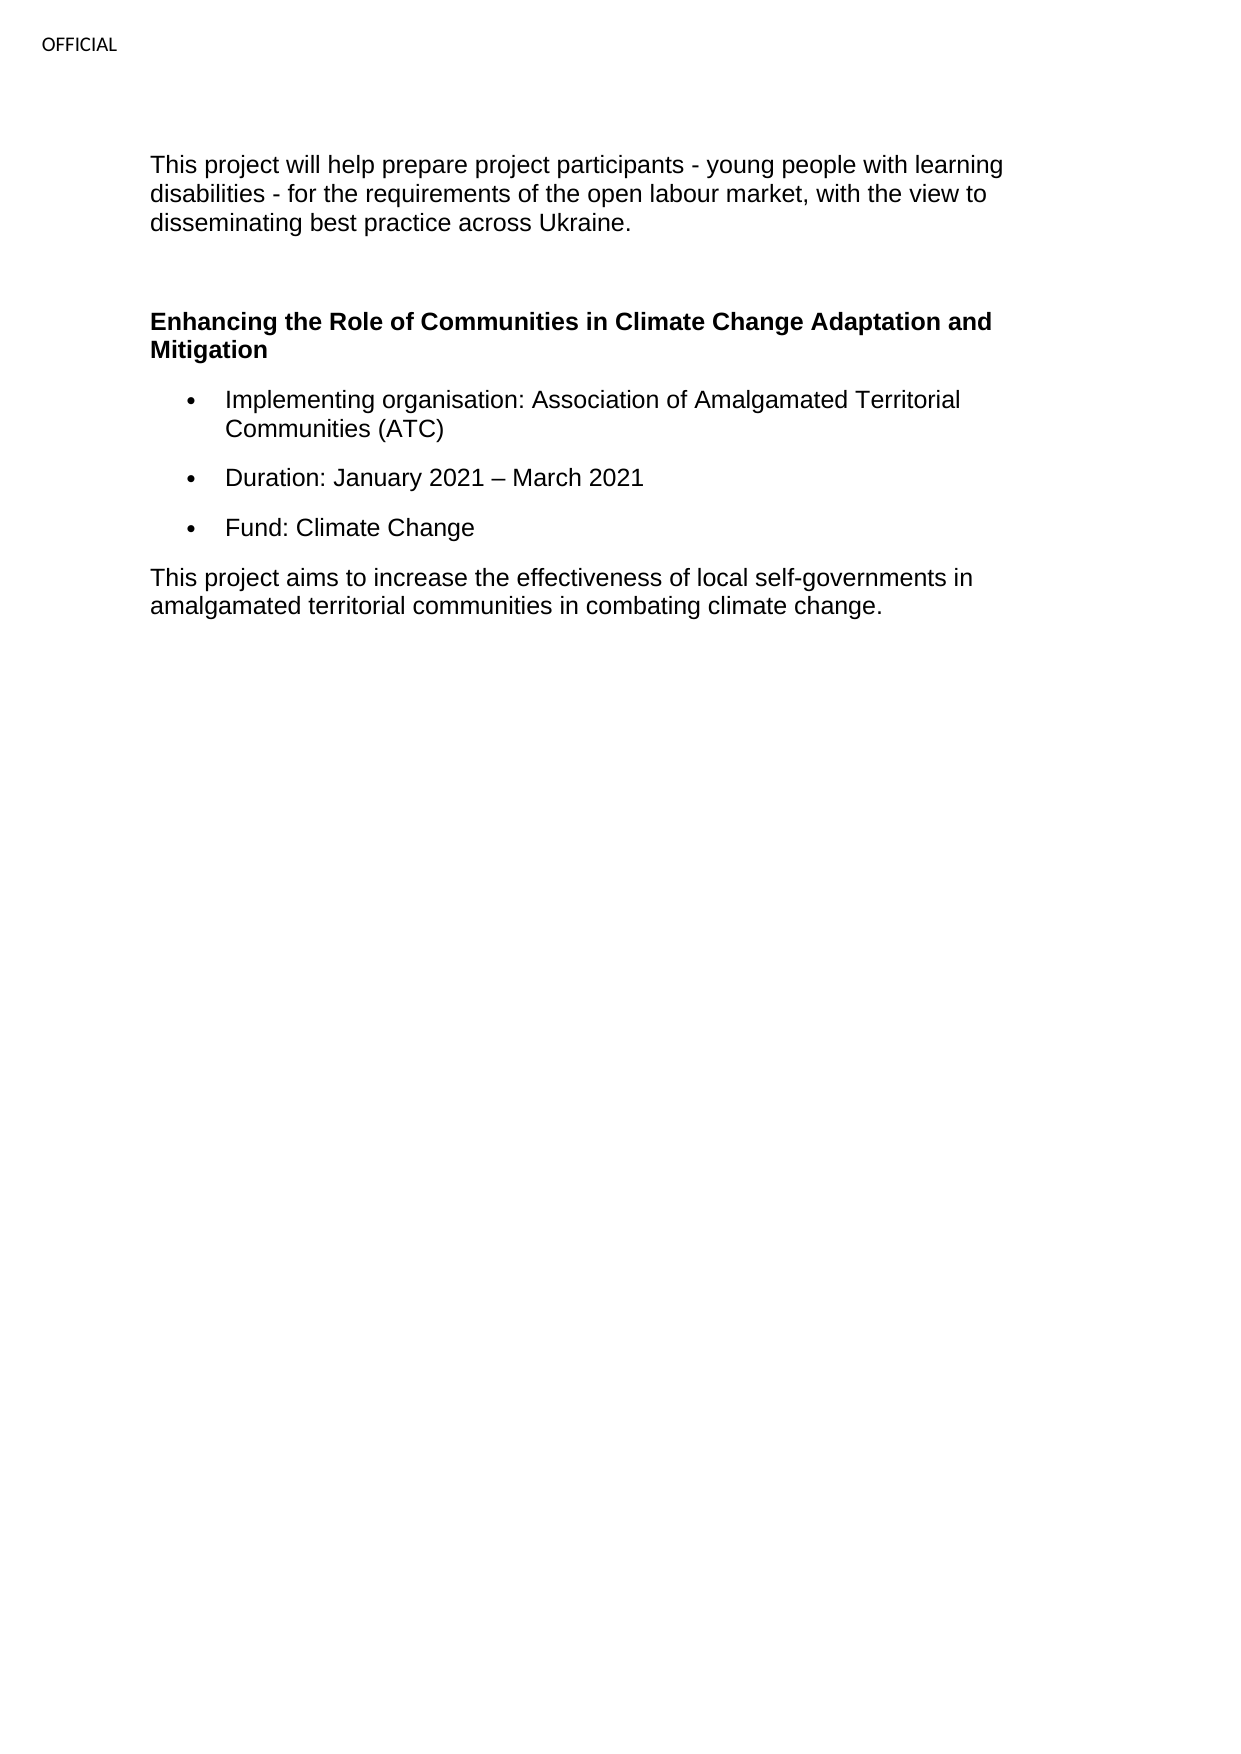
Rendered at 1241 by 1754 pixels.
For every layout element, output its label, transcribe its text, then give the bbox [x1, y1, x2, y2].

text Enhancing the Role of Communities in Climate Change Adaptation and Mitigation [150, 307, 1090, 364]
text This project aims to increase the effectiveness of local self-governments in amalgamated territorial communities in combating climate change. [150, 562, 1090, 620]
list Fund: Climate Change [187, 513, 1090, 542]
text This project will help prepare project participants - young people with learning disabilities - for the requirements of the open labour market, with the view to disseminating best practice across Ukraine. [150, 150, 1090, 236]
list Duration: January 2021 – March 2021 [187, 463, 1090, 492]
list Implementing organisation: Association of Amalgamated Territorial Communities (ATC) [187, 385, 1090, 442]
